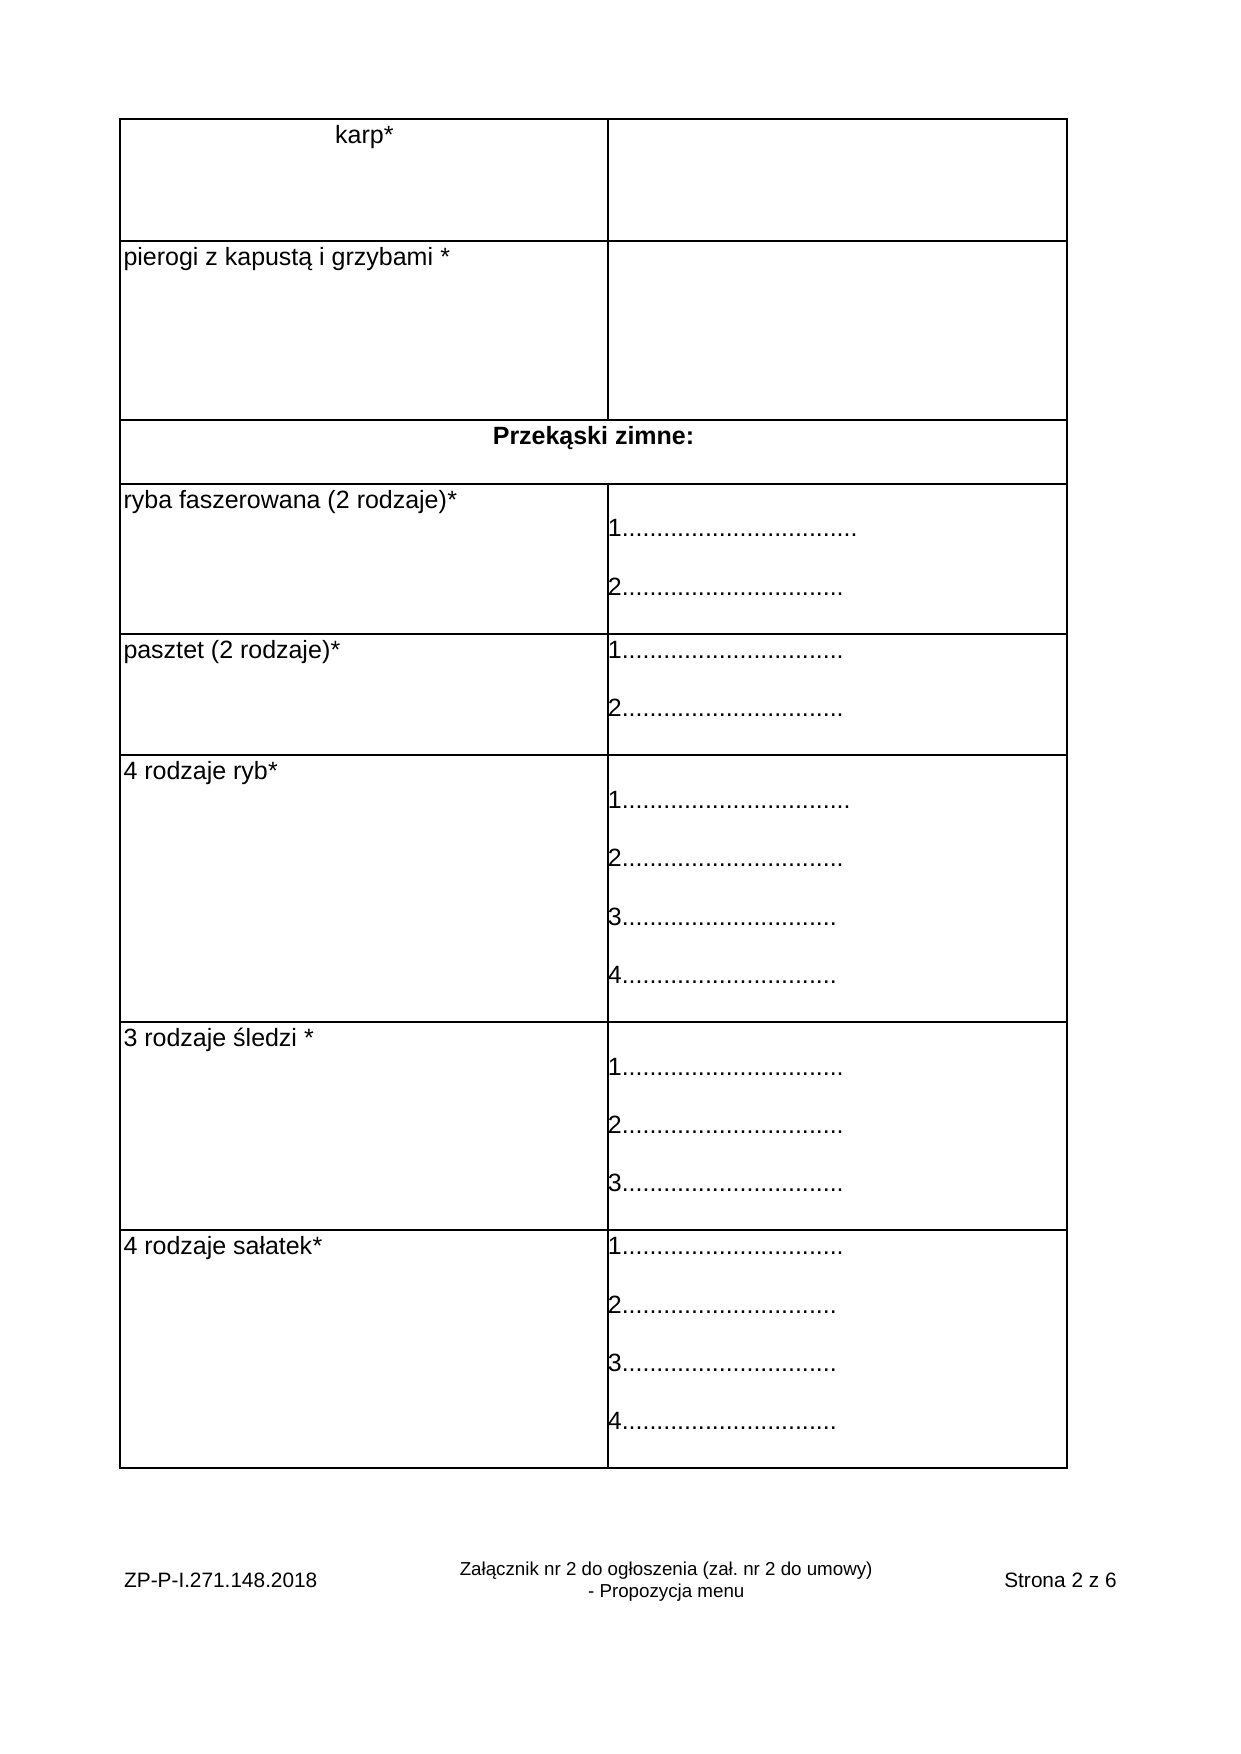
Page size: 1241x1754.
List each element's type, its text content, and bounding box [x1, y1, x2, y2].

table_cell 1.................................. 2................................ [609, 485, 1066, 633]
table_cell Przekąski zimne: [121, 421, 1066, 482]
table_cell pasztet (2 rodzaje)* [121, 635, 607, 754]
table_cell [609, 242, 1066, 419]
table_cell 1................................. 2................................ 3............................... 4............................... [609, 756, 1066, 1021]
table_cell 4 rodzaje ryb* [121, 756, 607, 1021]
table_cell pierogi z kapustą i grzybami * [121, 242, 607, 419]
table_cell 1................................ 2............................... 3............................... 4............................... [609, 1231, 1066, 1467]
table_cell 4 rodzaje sałatek* [121, 1231, 607, 1467]
table_cell 1................................ 2................................ [609, 635, 1066, 754]
table_cell ryba faszerowana (2 rodzaje)* [121, 485, 607, 633]
table_cell 3 rodzaje śledzi * [121, 1023, 607, 1229]
table_cell karp* [121, 120, 607, 239]
table_cell 1................................ 2................................ 3................................ [609, 1023, 1066, 1229]
table_cell [609, 120, 1066, 239]
